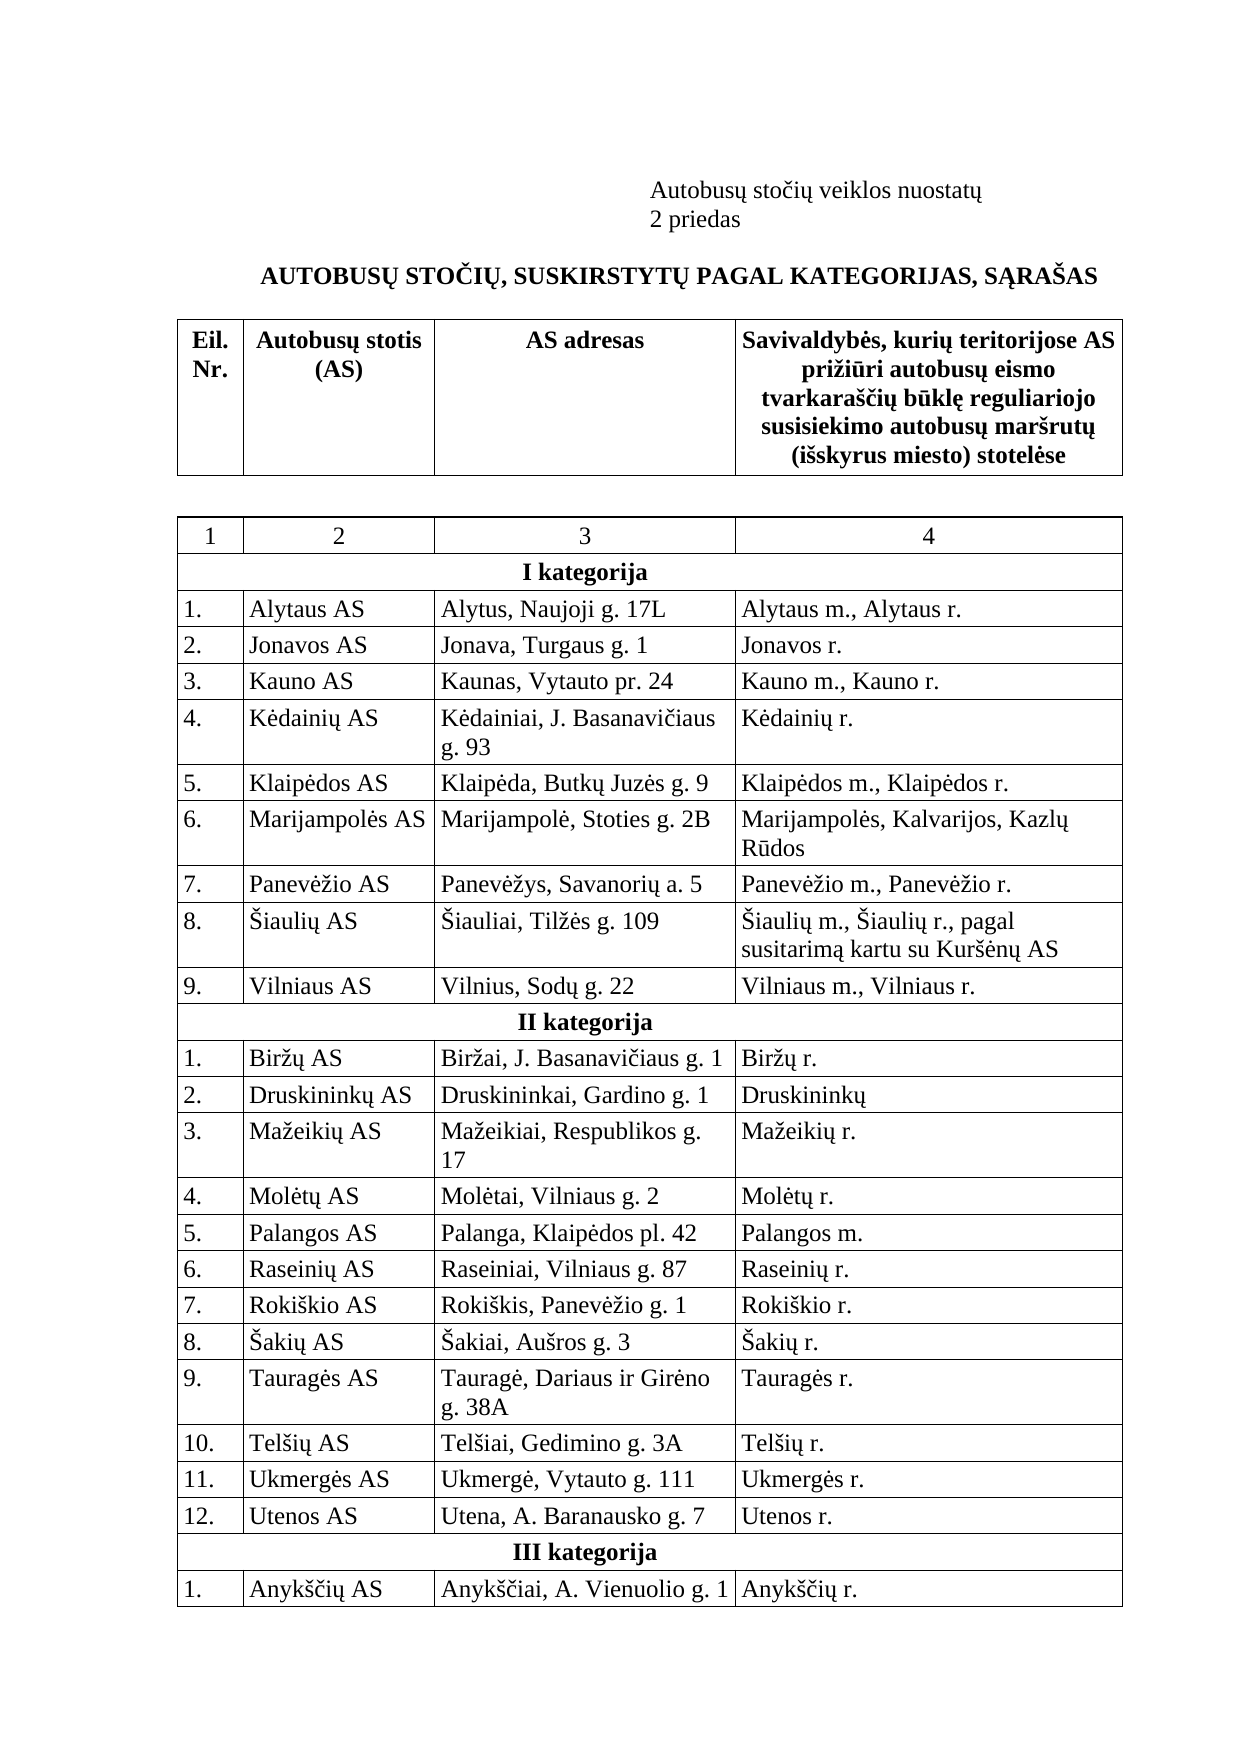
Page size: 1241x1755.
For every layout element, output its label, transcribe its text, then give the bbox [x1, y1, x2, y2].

table_cell Molėtų r. [736, 1178, 1122, 1214]
table_cell 10. [178, 1425, 243, 1461]
table_cell Alytus, Naujoji g. 17L [435, 591, 735, 626]
table_cell 4 [736, 518, 1122, 553]
table_cell Marijampolės, Kalvarijos, Kazlų Rūdos [736, 801, 1122, 865]
table_cell 1. [178, 591, 243, 626]
table_cell 6. [178, 1251, 243, 1286]
table_cell Biržų AS [244, 1041, 434, 1076]
table_cell Mažeikiai, Respublikos g. 17 [435, 1113, 735, 1177]
table_cell Kauno AS [244, 664, 434, 699]
table_cell 1 [178, 518, 243, 553]
table_cell Šiaulių AS [244, 903, 434, 967]
table_cell Druskininkų [736, 1077, 1122, 1112]
table_cell Utenos AS [244, 1498, 434, 1533]
table_cell Biržų r. [736, 1041, 1122, 1076]
table_cell III kategorija [435, 1534, 735, 1569]
table_cell Ukmergė, Vytauto g. 111 [435, 1462, 735, 1497]
table_cell Palangos m. [736, 1215, 1122, 1250]
table_cell Utena, A. Baranausko g. 7 [435, 1498, 735, 1533]
table_cell [177, 476, 243, 516]
table_header Eil. Nr. [178, 320, 243, 475]
table_cell 1. [178, 1041, 243, 1076]
table_cell Palanga, Klaipėdos pl. 42 [435, 1215, 735, 1250]
table_cell Molėtų AS [244, 1178, 434, 1214]
table_cell 9. [178, 1360, 243, 1424]
table_cell [178, 1534, 243, 1569]
table_cell 3 [435, 518, 735, 553]
table_cell Vilnius, Sodų g. 22 [435, 968, 735, 1003]
table_cell [735, 476, 1122, 516]
text Autobusų stočių veiklos nuostatų [649, 175, 1181, 204]
table_cell Panevėžio m., Panevėžio r. [736, 866, 1122, 902]
table_cell 12. [178, 1498, 243, 1533]
table_cell Utenos r. [736, 1498, 1122, 1533]
table_cell Marijampolė, Stoties g. 2B [435, 801, 735, 865]
table_cell 7. [178, 1288, 243, 1323]
table_cell Rokiškis, Panevėžio g. 1 [435, 1288, 735, 1323]
table_cell Anykščių AS [244, 1571, 434, 1606]
table_cell Molėtai, Vilniaus g. 2 [435, 1178, 735, 1214]
table_cell Kėdainių r. [736, 700, 1122, 764]
table_cell Vilniaus AS [244, 968, 434, 1003]
table_cell Mažeikių AS [244, 1113, 434, 1177]
table_cell Telšių AS [244, 1425, 434, 1461]
table_cell Ukmergės r. [736, 1462, 1122, 1497]
table_cell 3. [178, 664, 243, 699]
table_cell Marijampolės AS [244, 801, 434, 865]
table_cell [243, 1004, 434, 1039]
table_cell Klaipėdos AS [244, 765, 434, 800]
table_cell Panevėžio AS [244, 866, 434, 902]
table_cell [243, 1534, 434, 1569]
table_cell 5. [178, 1215, 243, 1250]
table_cell Kaunas, Vytauto pr. 24 [435, 664, 735, 699]
table_cell 6. [178, 801, 243, 865]
table_cell Tauragės r. [736, 1360, 1122, 1424]
table_cell Kėdainiai, J. Basanavičiaus g. 93 [435, 700, 735, 764]
table_cell [243, 476, 434, 516]
table_cell 1. [178, 1571, 243, 1606]
table_cell Šakių AS [244, 1324, 434, 1359]
table_cell Jonava, Turgaus g. 1 [435, 627, 735, 662]
table_cell Alytaus AS [244, 591, 434, 626]
table_cell Klaipėda, Butkų Juzės g. 9 [435, 765, 735, 800]
table_cell 8. [178, 1324, 243, 1359]
table_cell I kategorija [435, 554, 735, 590]
table_cell 2. [178, 1077, 243, 1112]
table_cell Anykščių r. [736, 1571, 1122, 1606]
table_cell 4. [178, 1178, 243, 1214]
table_cell Jonavos AS [244, 627, 434, 662]
table_cell Klaipėdos m., Klaipėdos r. [736, 765, 1122, 800]
table_cell Mažeikių r. [736, 1113, 1122, 1177]
table_cell Palangos AS [244, 1215, 434, 1250]
table_cell Druskininkų AS [244, 1077, 434, 1112]
table_cell Tauragė, Dariaus ir Girėno g. 38A [435, 1360, 735, 1424]
table_cell Šakiai, Aušros g. 3 [435, 1324, 735, 1359]
table_cell Šiaulių m., Šiaulių r., pagal susitarimą kartu su Kuršėnų AS [736, 903, 1122, 967]
table_cell Jonavos r. [736, 627, 1122, 662]
table_cell Alytaus m., Alytaus r. [736, 591, 1122, 626]
table_cell 8. [178, 903, 243, 967]
table_cell Rokiškio AS [244, 1288, 434, 1323]
table_cell Telšiai, Gedimino g. 3A [435, 1425, 735, 1461]
table_cell Kauno m., Kauno r. [736, 664, 1122, 699]
table_cell 4. [178, 700, 243, 764]
table_cell 11. [178, 1462, 243, 1497]
table_cell 5. [178, 765, 243, 800]
table_cell 2. [178, 627, 243, 662]
table_cell Šakių r. [736, 1324, 1122, 1359]
table_cell [178, 554, 243, 590]
table_cell Panevėžys, Savanorių a. 5 [435, 866, 735, 902]
table_header AS adresas [435, 320, 735, 475]
table_cell 9. [178, 968, 243, 1003]
table_cell [735, 1534, 1122, 1569]
table_cell [243, 554, 434, 590]
table_cell Druskininkai, Gardino g. 1 [435, 1077, 735, 1112]
table_cell Raseinių AS [244, 1251, 434, 1286]
table_cell Tauragės AS [244, 1360, 434, 1424]
table_cell [435, 476, 735, 516]
text 2 priedas [649, 204, 1181, 232]
table_cell [178, 1004, 243, 1039]
table_cell Raseiniai, Vilniaus g. 87 [435, 1251, 735, 1286]
table_header Autobusų stotis (AS) [244, 320, 434, 475]
table_cell Biržai, J. Basanavičiaus g. 1 [435, 1041, 735, 1076]
table_cell II kategorija [435, 1004, 735, 1039]
table_cell Telšių r. [736, 1425, 1122, 1461]
table_header Savivaldybės, kurių teritorijose AS prižiūri autobusų eismo tvarkaraščių būklę reguliariojo susisiekimo autobusų maršrutų (išskyrus miesto) stotelėse [736, 320, 1122, 475]
table_cell Kėdainių AS [244, 700, 434, 764]
table_cell Rokiškio r. [736, 1288, 1122, 1323]
text AUTOBUSŲ STOČIŲ, SUSKIRSTYTŲ PAGAL KATEGORIJAS, SĄRAŠAS [177, 261, 1181, 290]
table_cell [735, 554, 1122, 590]
table_cell 3. [178, 1113, 243, 1177]
table_cell Šiauliai, Tilžės g. 109 [435, 903, 735, 967]
table_cell 7. [178, 866, 243, 902]
table_cell Ukmergės AS [244, 1462, 434, 1497]
table_cell [735, 1004, 1122, 1039]
table_cell 2 [244, 518, 434, 553]
table_cell Vilniaus m., Vilniaus r. [736, 968, 1122, 1003]
table_cell Anykščiai, A. Vienuolio g. 1 [435, 1571, 735, 1606]
table_cell Raseinių r. [736, 1251, 1122, 1286]
